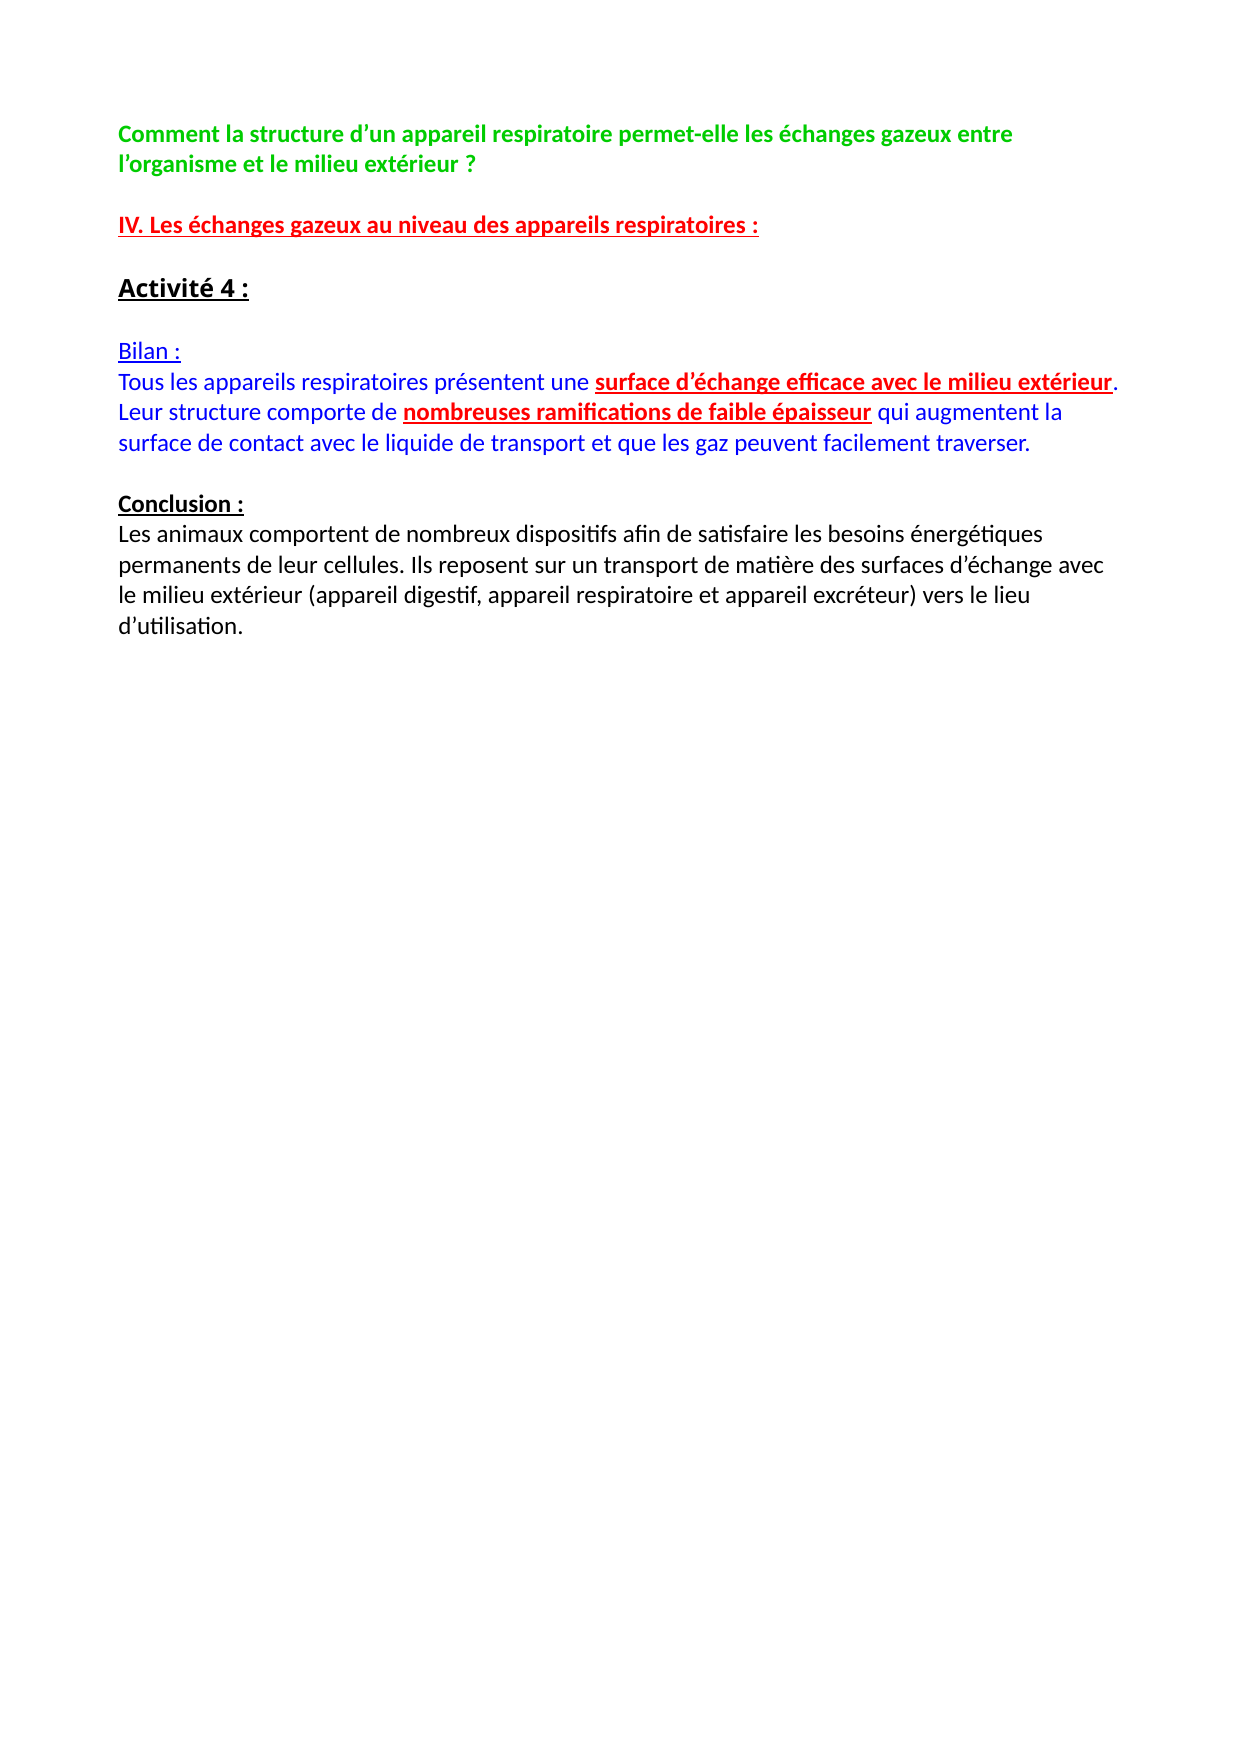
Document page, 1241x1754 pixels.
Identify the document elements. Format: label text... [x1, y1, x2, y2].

text Activité 4 : [118, 271, 1122, 305]
text Tous les appareils respiratoires présentent une surface d’échange efficace avec le milieu extérieur. Leur structure comporte de nombreuses ramifications de faible épaisseur qui augmentent la surface de contact avec le liquide de transport et que les gaz peuvent facilement traverser. [118, 366, 1122, 457]
text IV. Les échanges gazeux au niveau des appareils respiratoires : [118, 210, 1122, 240]
text Conclusion : [118, 488, 1122, 518]
text Comment la structure d’un appareil respiratoire permet-elle les échanges gazeux entre l’organisme et le milieu extérieur ? [118, 118, 1122, 179]
text Bilan : [118, 335, 1122, 366]
text Les animaux comportent de nombreux dispositifs afin de satisfaire les besoins énergétiques permanents de leur cellules. Ils reposent sur un transport de matière des surfaces d’échange avec le milieu extérieur (appareil digestif, appareil respiratoire et appareil excréteur) vers le lieu d’utilisation. [118, 518, 1122, 641]
